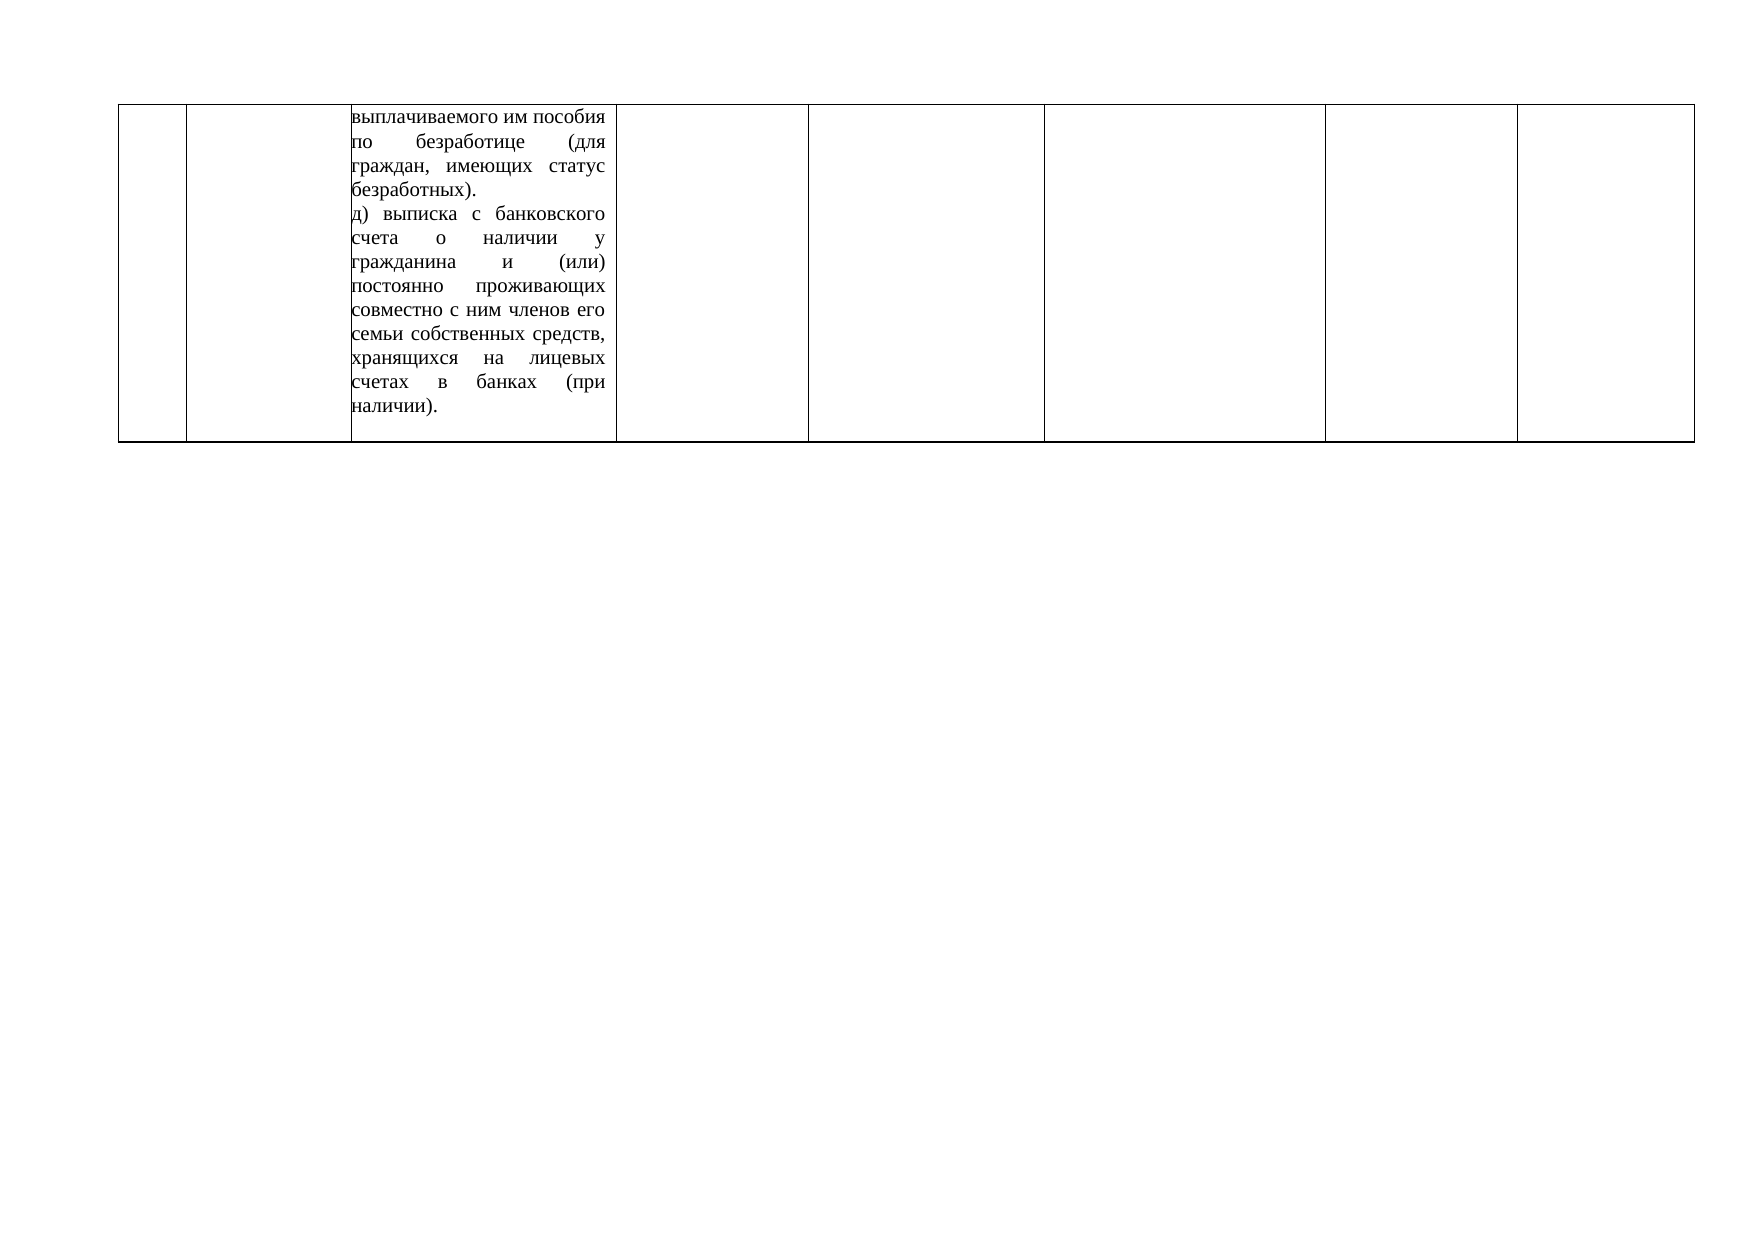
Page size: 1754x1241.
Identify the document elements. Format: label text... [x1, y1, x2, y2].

table_cell [809, 105, 1044, 441]
table_cell [617, 105, 808, 441]
table_cell [1518, 105, 1694, 441]
table_cell выплачиваемого им пособия по безработице (для граждан, имеющих статус безработных). д) выписка с банковского счета о наличии у гражданина и (или) постоянно проживающих совместно с ним членов его семьи собственных средств, хранящихся на лицевых счетах в банках (при наличии). [352, 105, 616, 441]
table_cell [1326, 105, 1517, 441]
table_cell [119, 105, 186, 441]
table_cell [187, 105, 351, 441]
table_cell [1045, 105, 1325, 441]
